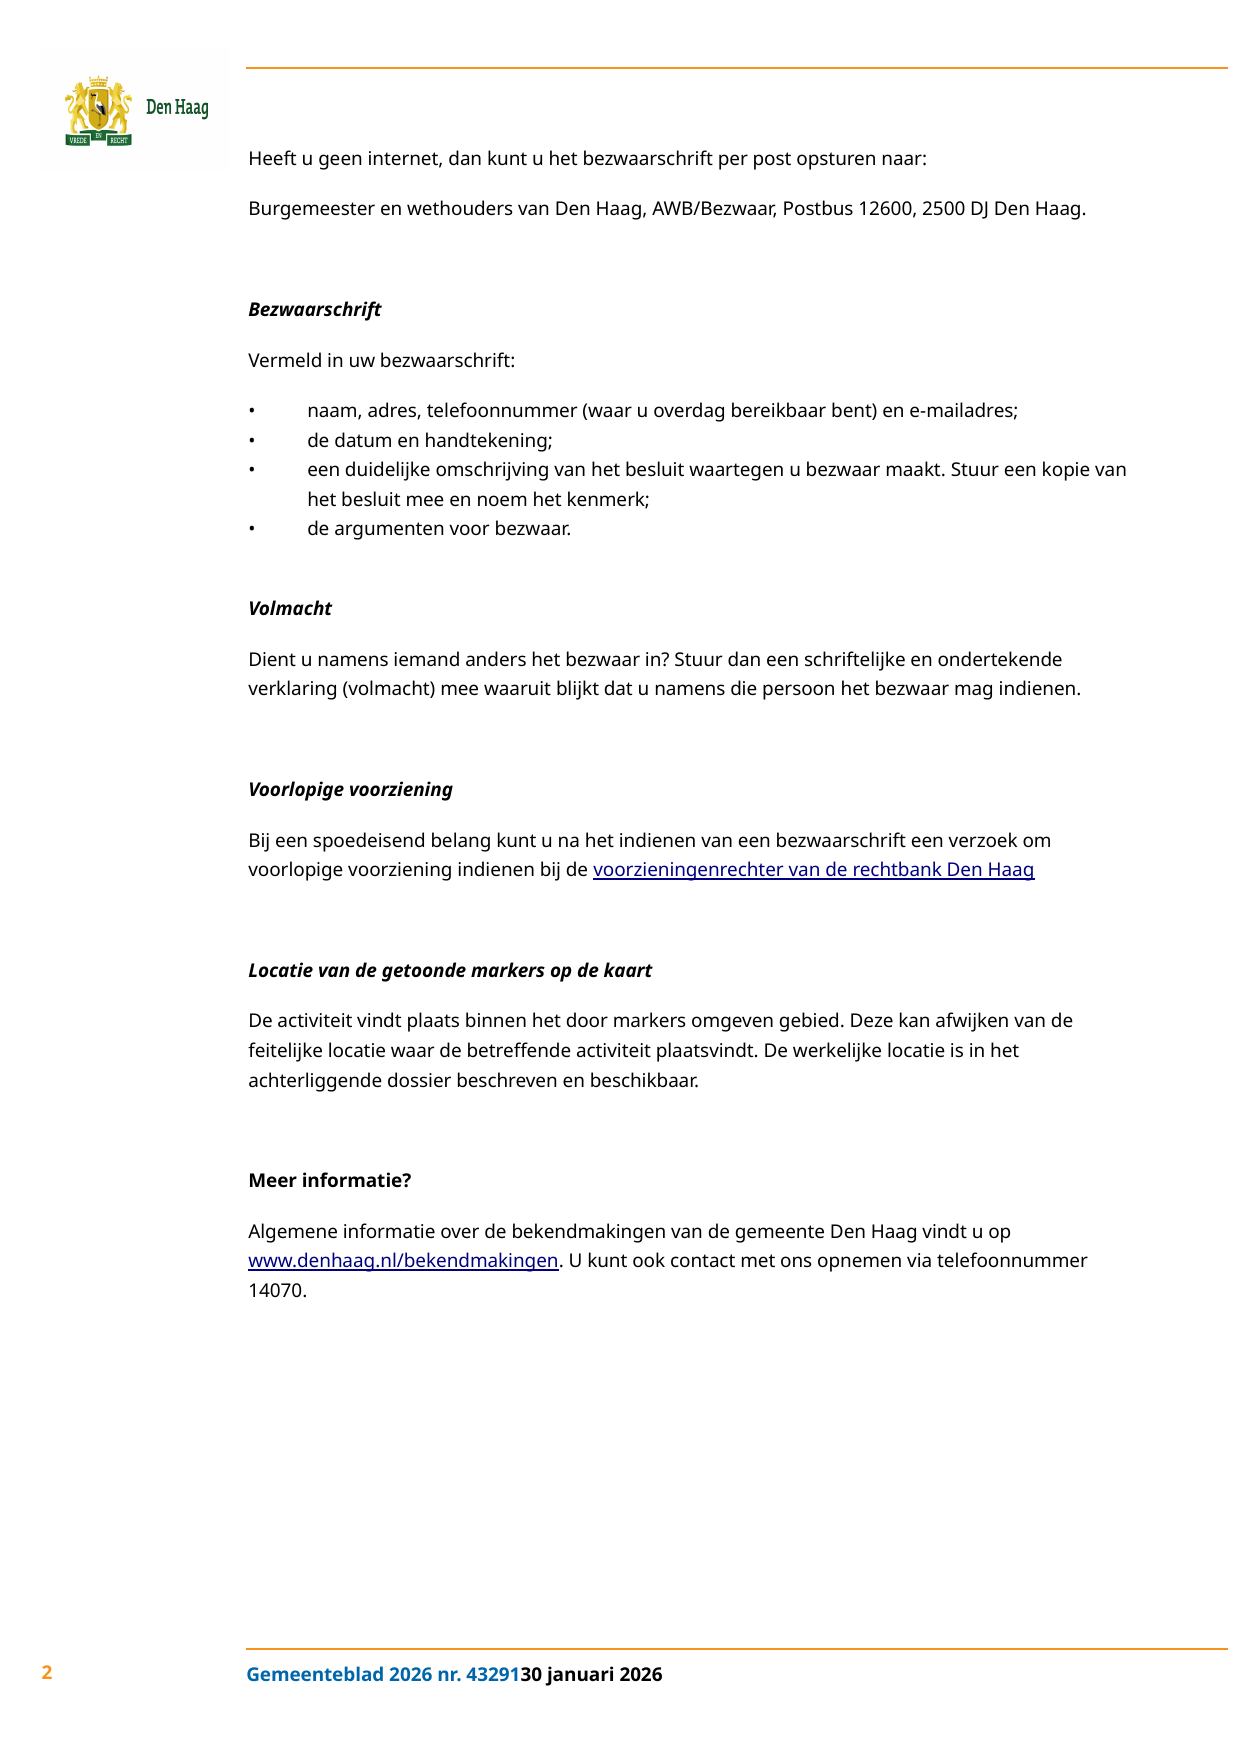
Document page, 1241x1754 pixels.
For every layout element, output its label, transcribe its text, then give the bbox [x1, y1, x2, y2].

text Vermeld in uw bezwaarschrift: [248, 347, 1152, 373]
text Meer informatie? [248, 1168, 1152, 1193]
text Burgemeester en wethouders van Den Haag, AWB/Bezwaar, Postbus 12600, 2500 DJ Den Haag. [248, 196, 1152, 221]
text Dient u namens iemand anders het bezwaar in? Stuur dan een schriftelijke en ondertekende verklaring (volmacht) mee waaruit blijkt dat u namens die persoon het bezwaar mag indienen. [248, 646, 1152, 701]
text Bezwaarschrift [248, 296, 1152, 322]
text Locatie van de getoonde markers op de kaart [248, 957, 1152, 983]
text Algemene informatie over de bekendmakingen van de gemeente Den Haag vindt u op www.denhaag.nl/bekendmakingen. U kunt ook contact met ons opnemen via telefoonnummer 14070. [248, 1218, 1152, 1303]
text Bij een spoedeisend belang kunt u na het indienen van een bezwaarschrift een verzoek om voorlopige voorziening indienen bij de voorzieningenrechter van de rechtbank Den Haag [248, 827, 1152, 882]
text Voorlopige voorziening [248, 776, 1152, 802]
text Heeft u geen internet, dan kunt u het bezwaarschrift per post opsturen naar: [248, 145, 1152, 171]
list de datum en handtekening; [248, 427, 1152, 453]
list een duidelijke omschrijving van het besluit waartegen u bezwaar maakt. Stuur een kopie van het besluit mee en noem het kenmerk; [248, 456, 1152, 512]
picture [41, 47, 231, 172]
list de argumenten voor bezwaar. [248, 516, 1152, 541]
text Volmacht [248, 596, 1152, 621]
list naam, adres, telefoonnummer (waar u overdag bereikbaar bent) en e-mailadres; [248, 397, 1152, 423]
text De activiteit vindt plaats binnen het door markers omgeven gebied. Deze kan afwijken van de feitelijke locatie waar de betreffende activiteit plaatsvindt. De werkelijke locatie is in het achterliggende dossier beschreven en beschikbaar. [248, 1008, 1152, 1093]
